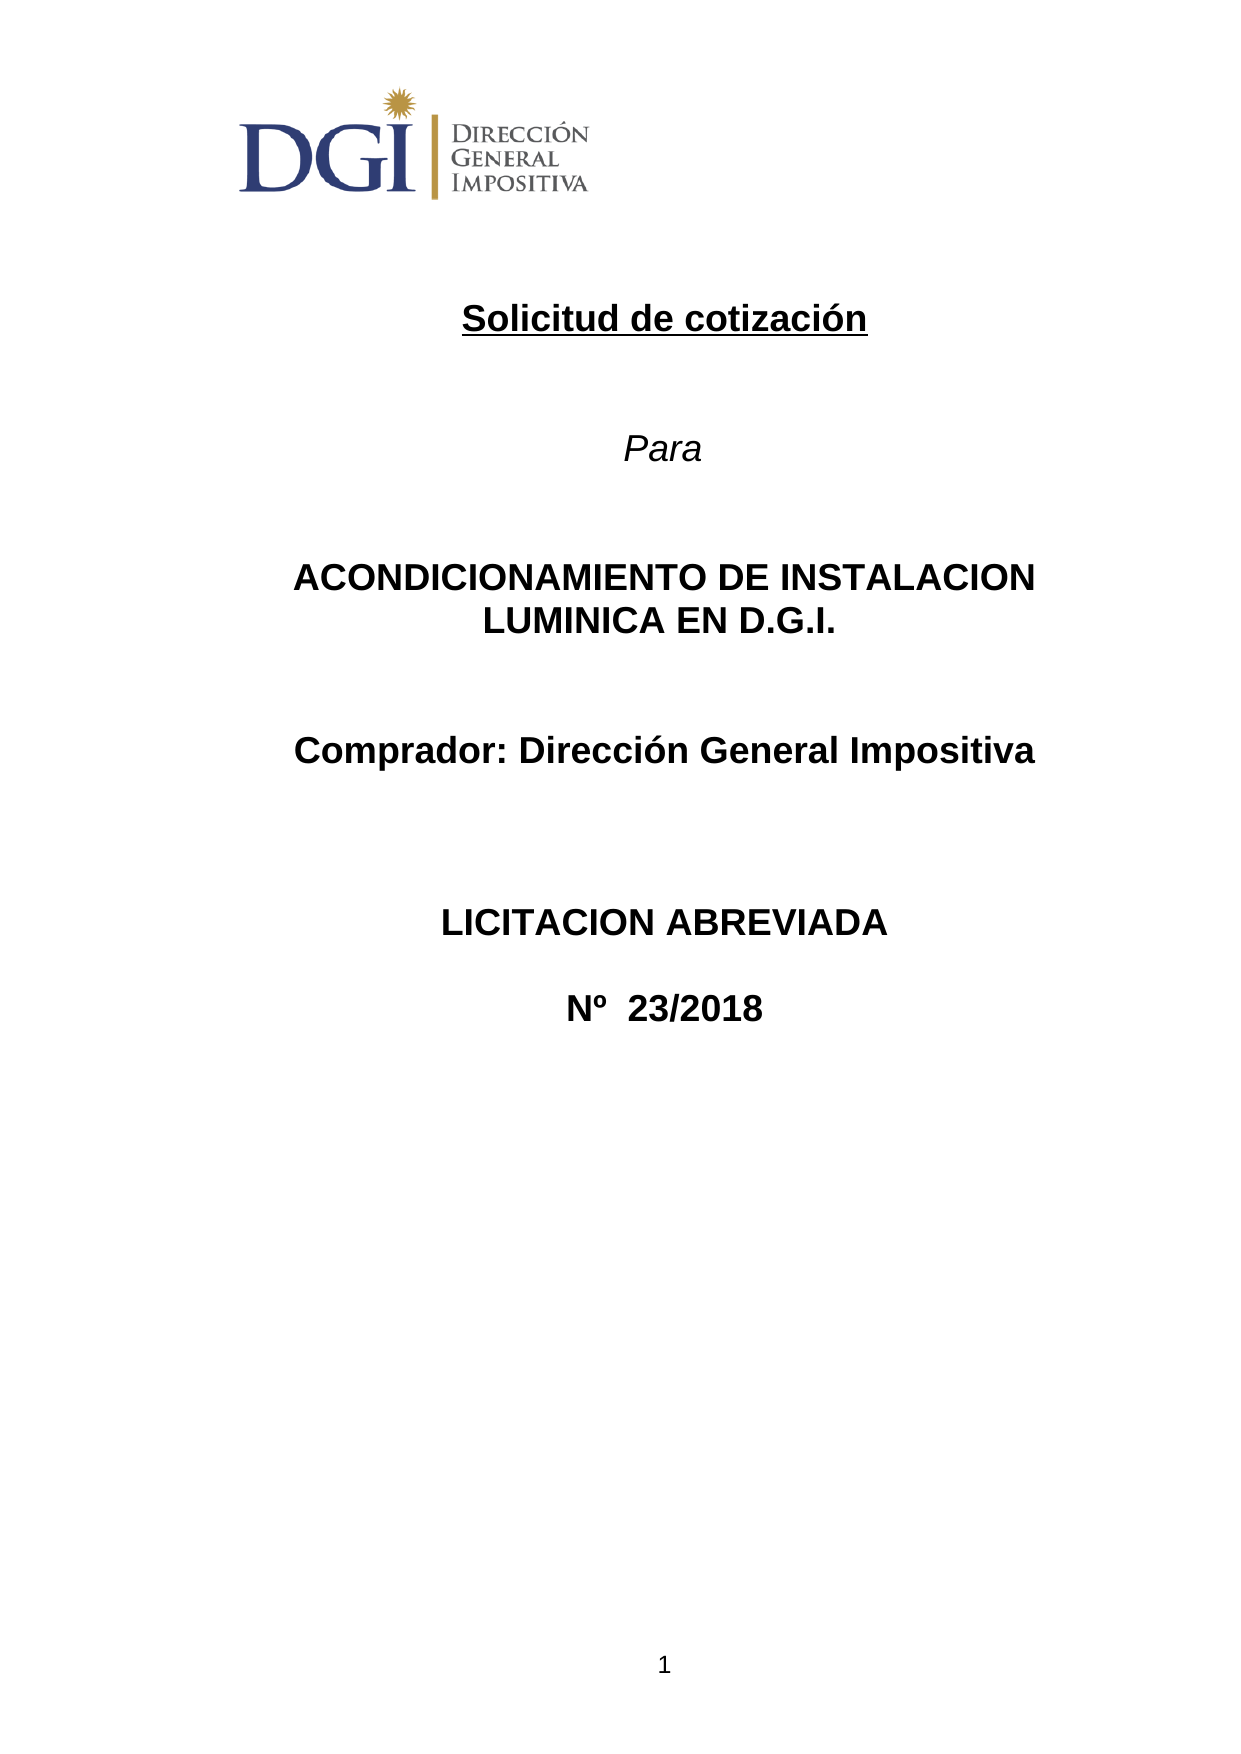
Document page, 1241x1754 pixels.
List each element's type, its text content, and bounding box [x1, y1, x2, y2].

text LICITACION ABREVIADA [207, 900, 1122, 943]
text Para [207, 426, 1122, 469]
picture [208, 76, 611, 209]
text Nº 23/2018 [207, 987, 1122, 1030]
text ACONDICIONAMIENTO DE INSTALACION LUMINICA EN D.G.I. [207, 555, 1122, 642]
text Comprador: Dirección General Impositiva [207, 728, 1122, 771]
text Solicitud de cotización [207, 297, 1122, 340]
